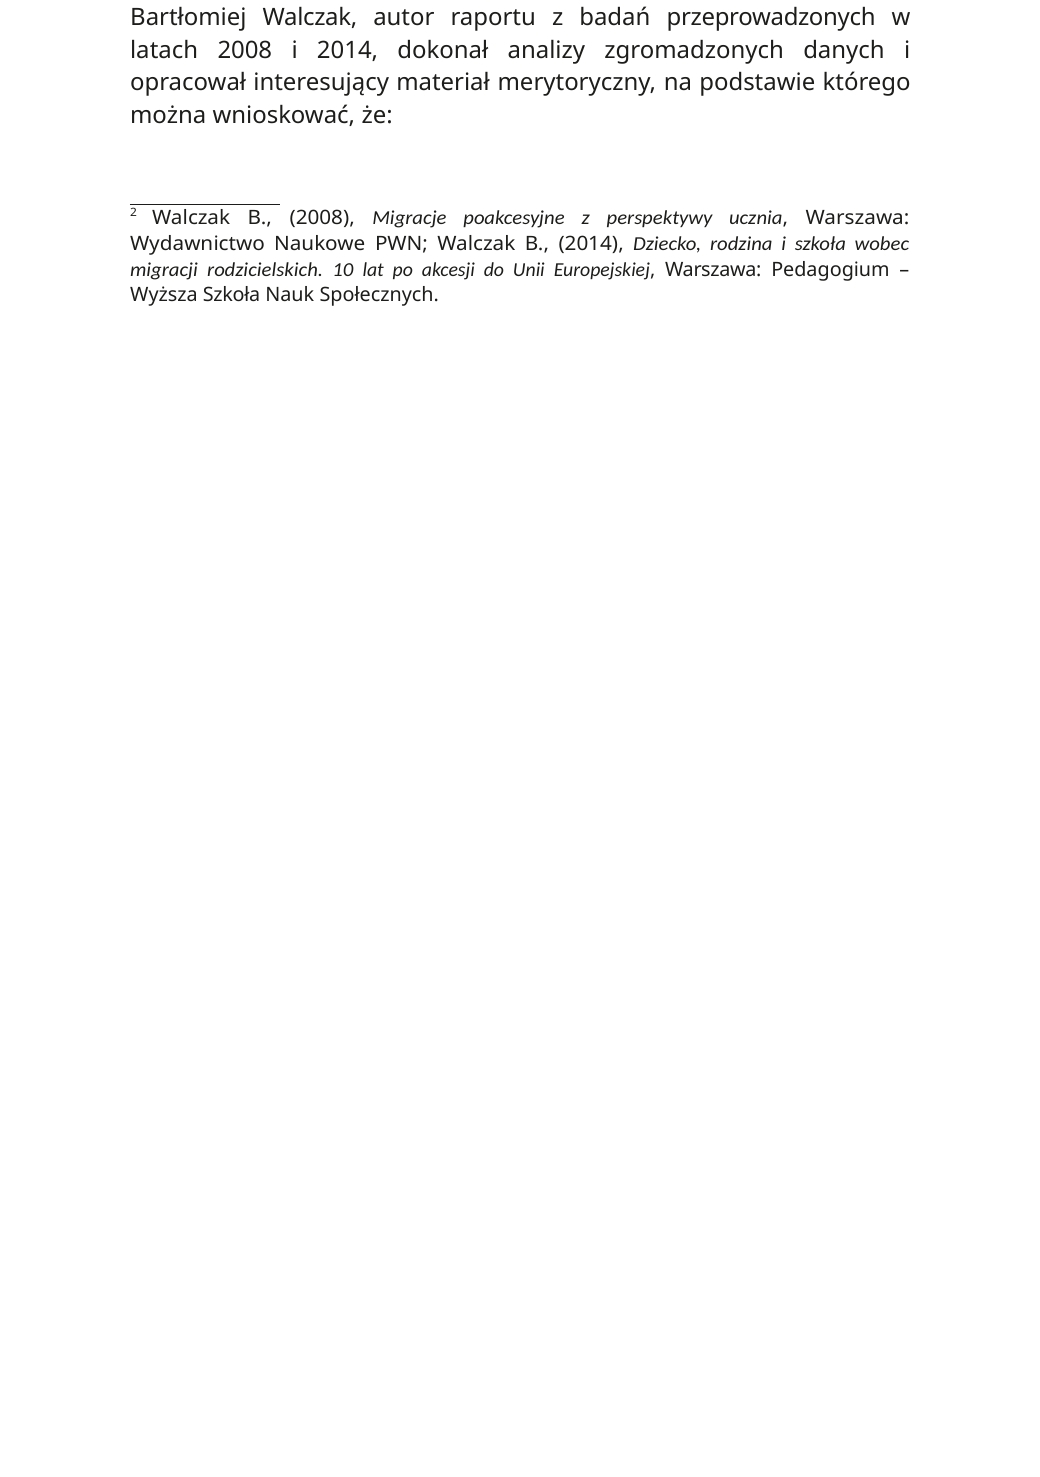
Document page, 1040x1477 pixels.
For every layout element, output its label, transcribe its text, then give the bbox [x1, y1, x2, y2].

text 2 Walczak B., (2008), Migracje poakcesyjne z perspektywy ucznia, Warszawa: Wydawnictwo Naukowe PWN; Walczak B., (2014), Dziecko, rodzina i szkoła wobec migracji rodzicielskich. 10 lat po akcesji do Unii Europejskiej, Warszawa: Pedagogium – Wyższa Szkoła Nauk Społecznych. [130, 203, 910, 308]
text Bartłomiej Walczak, autor raportu z badań przeprowadzonych w latach 2008 i 2014, dokonał analizy zgromadzonych danych i opracował interesujący materiał merytoryczny, na podstawie którego można wnioskować, że: [130, 0, 911, 130]
